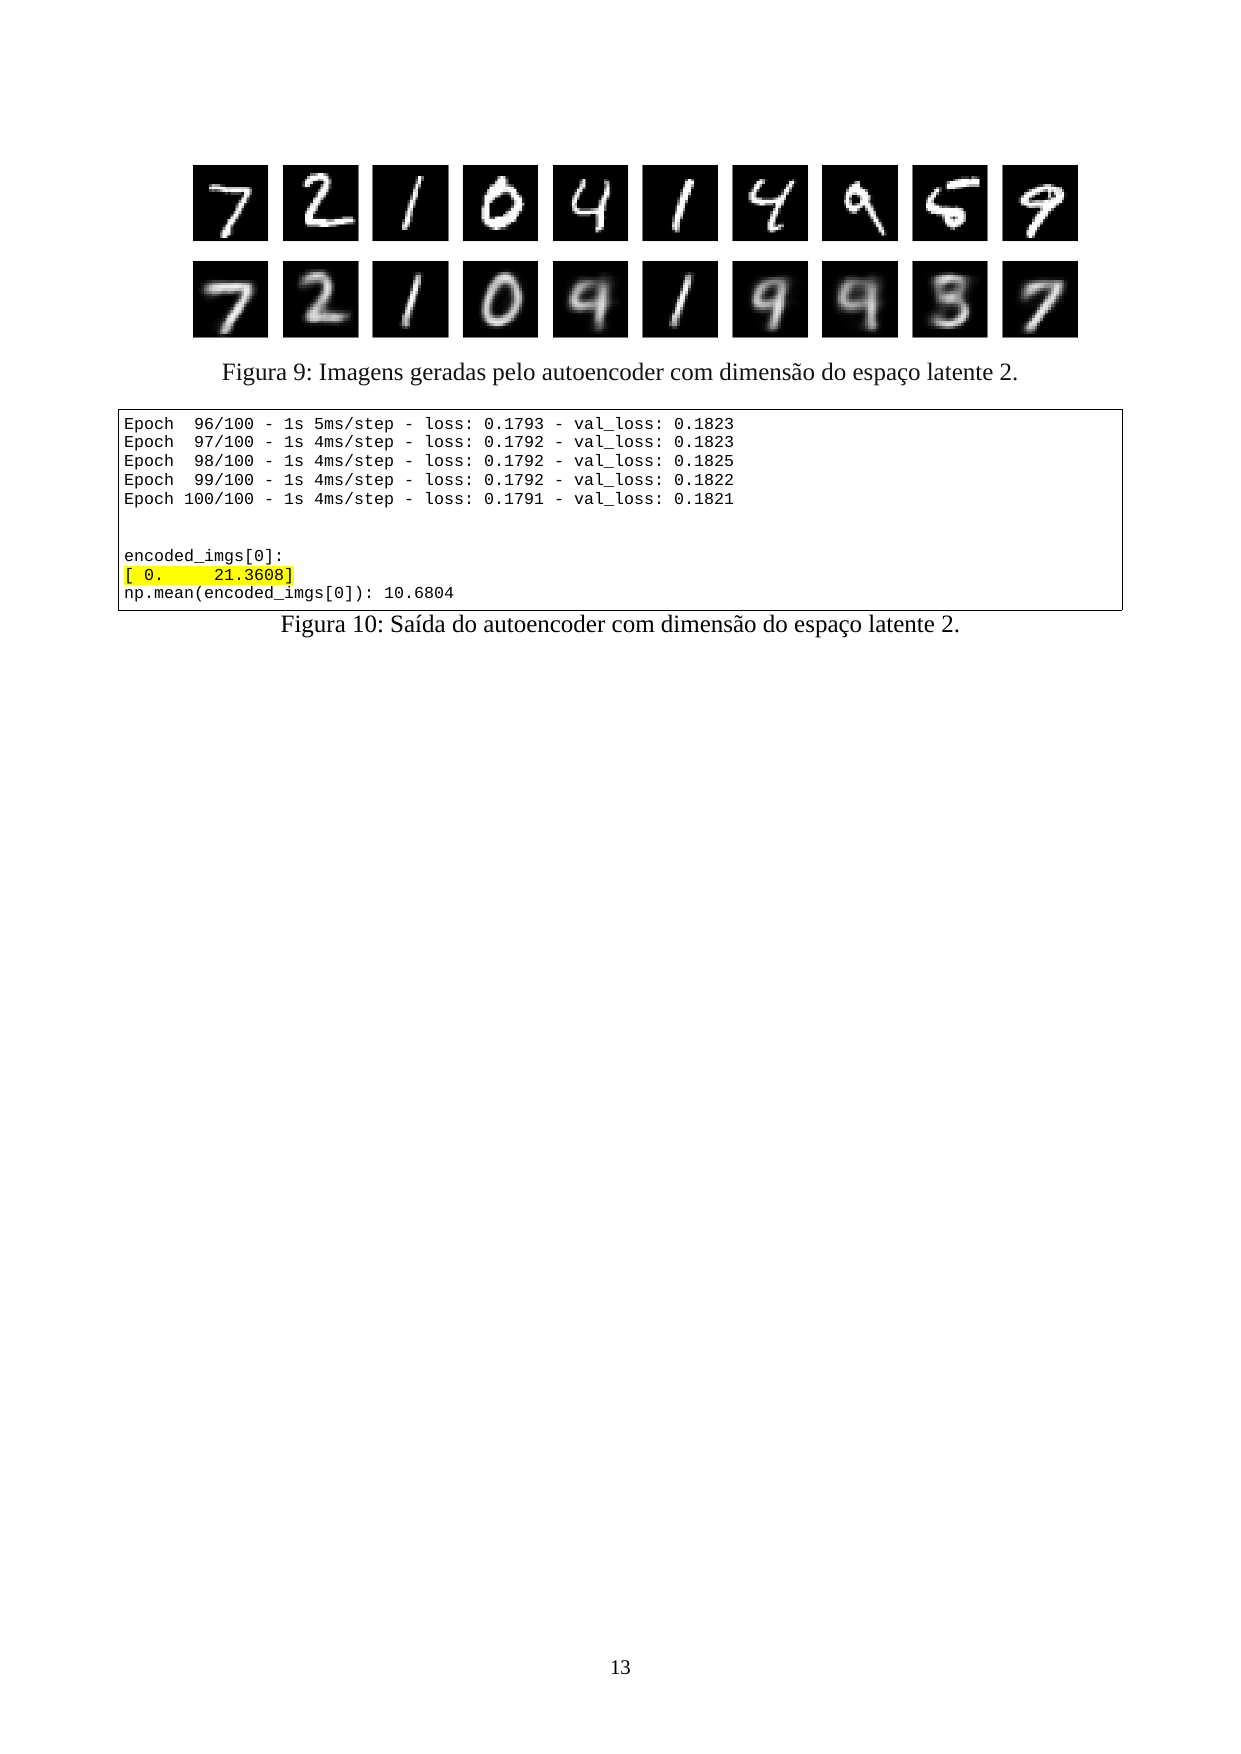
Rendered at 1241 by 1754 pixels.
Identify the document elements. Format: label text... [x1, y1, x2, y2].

text Figura 9: Imagens geradas pelo autoencoder com dimensão do espaço latente 2. [118, 357, 1122, 385]
text Figura 10: Saída do autoencoder com dimensão do espaço latente 2. [118, 611, 1122, 638]
table_header Epoch 96/100 - 1s 5ms/step - loss: 0.1793 - val_loss: 0.1823 Epoch 97/100 - 1s 4ms/step - loss: 0.1792 - val_loss: 0.1823 Epoch 98/100 - 1s 4ms/step - loss: 0.1792 - val_loss: 0.1825 Epoch 99/100 - 1s 4ms/step - loss: 0.1792 - val_loss: 0.1822 Epoch 100/100 - 1s 4ms/step - loss: 0.1791 - val_loss: 0.1821 encoded_imgs[0]: [ 0. 21.3608] np.mean(encoded_imgs[0]): 10.6804 [119, 410, 1122, 609]
picture [151, 142, 1089, 357]
